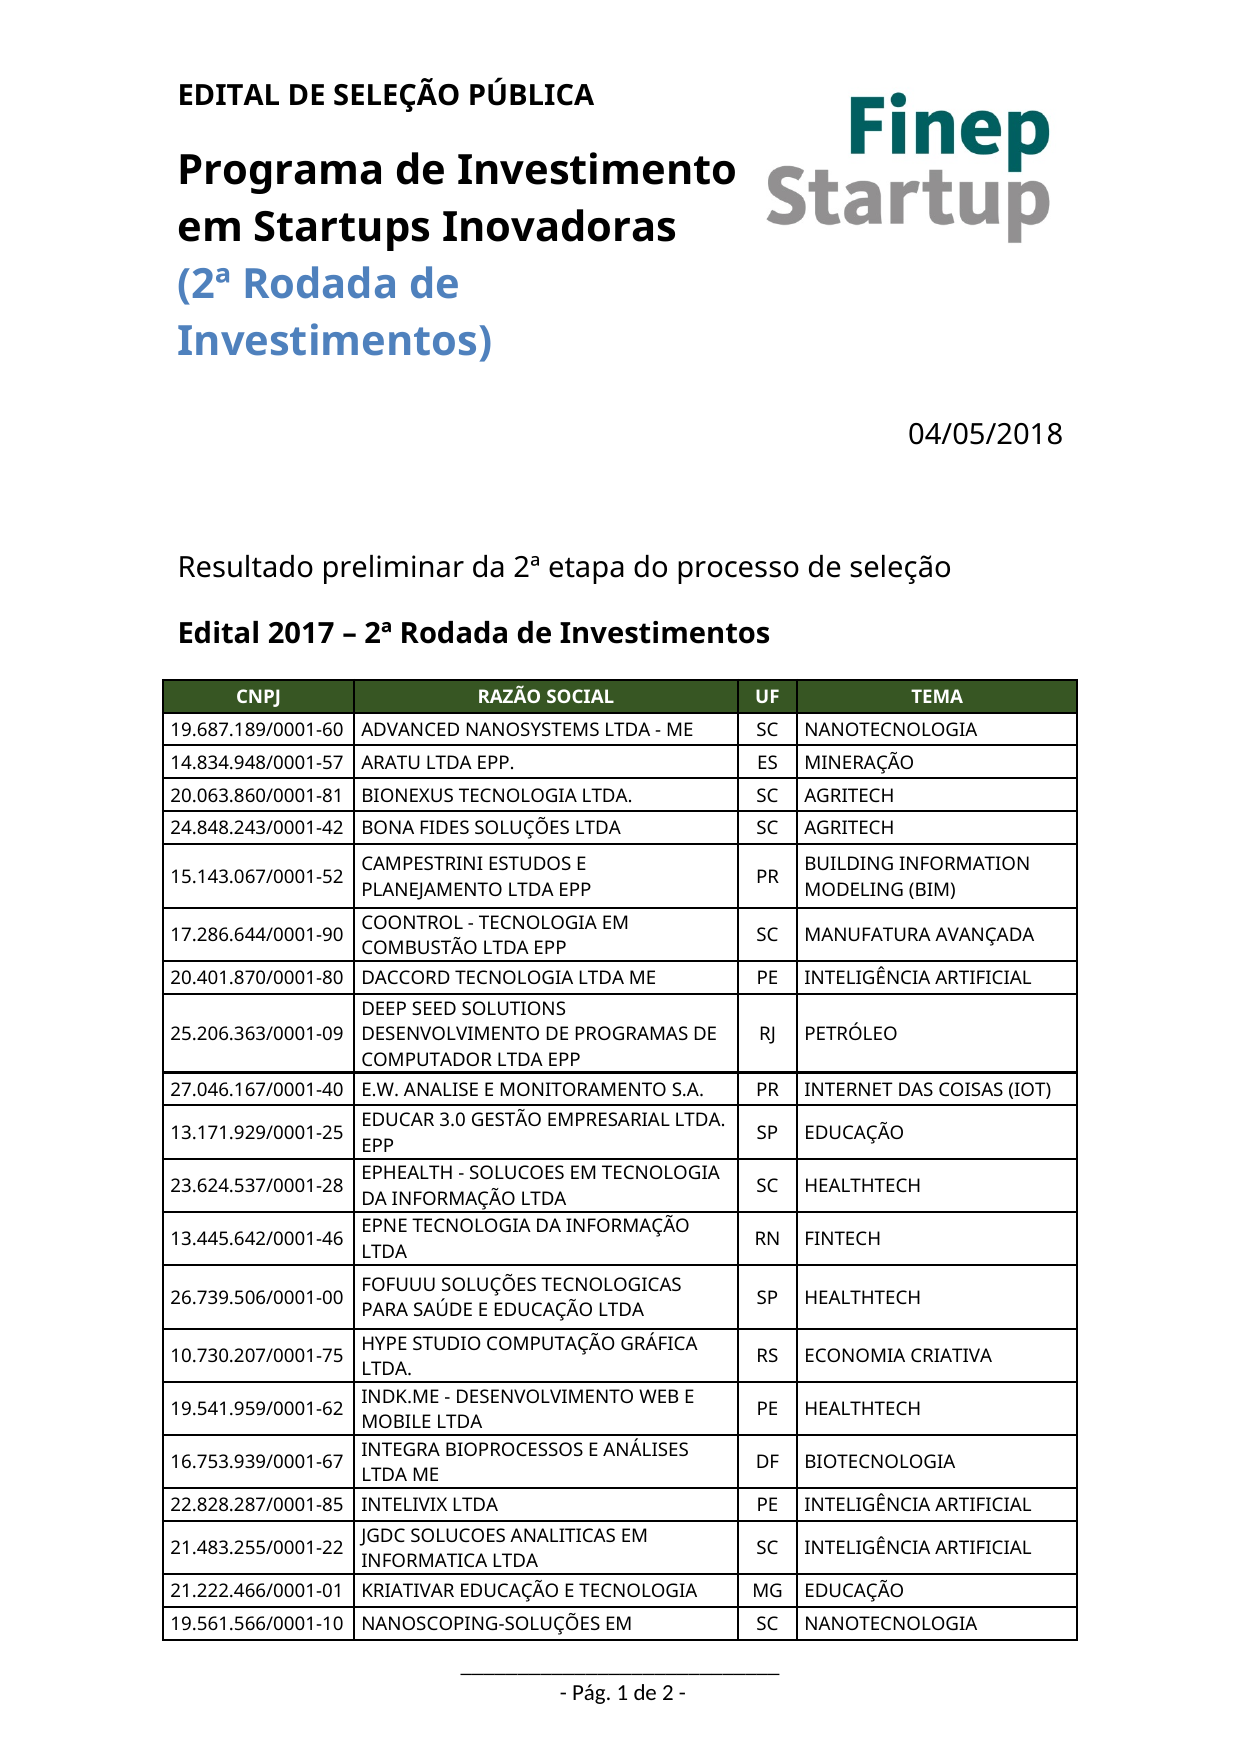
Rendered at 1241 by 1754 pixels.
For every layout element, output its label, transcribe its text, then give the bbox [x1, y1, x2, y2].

table_cell 23.624.537/0001-28 [164, 1160, 353, 1211]
table_cell SC [739, 1522, 796, 1573]
table_cell MG [739, 1575, 796, 1606]
table_cell SC [739, 909, 796, 960]
table_cell SC [739, 779, 796, 810]
table_cell FINTECH [798, 1213, 1076, 1264]
table_cell 24.848.243/0001-42 [164, 812, 353, 843]
text Edital 2017 – 2ª Rodada de Investimentos [177, 612, 1063, 652]
table_cell FOFUUU SOLUÇÕES TECNOLOGICAS PARA SAÚDE E EDUCAÇÃO LTDA [355, 1266, 737, 1328]
table_cell HEALTHTECH [798, 1266, 1076, 1328]
table_header CNPJ [164, 681, 353, 712]
table_cell 19.541.959/0001-62 [164, 1383, 353, 1434]
table_cell SC [739, 714, 796, 744]
table_cell NANOTECNOLOGIA [798, 714, 1076, 744]
table_cell 21.222.466/0001-01 [164, 1575, 353, 1606]
table_cell 16.753.939/0001-67 [164, 1436, 353, 1487]
table_cell BIONEXUS TECNOLOGIA LTDA. [355, 779, 737, 810]
text Programa de Investimento [177, 140, 750, 197]
table_cell MINERAÇÃO [798, 746, 1076, 777]
table_cell 20.063.860/0001-81 [164, 779, 353, 810]
table_cell 21.483.255/0001-22 [164, 1522, 353, 1573]
table_cell 13.171.929/0001-25 [164, 1106, 353, 1157]
table_cell DF [739, 1436, 796, 1487]
table_cell EPHEALTH - SOLUCOES EM TECNOLOGIA DA INFORMAÇÃO LTDA [355, 1160, 737, 1211]
table_cell SC [739, 1608, 796, 1639]
table_cell 25.206.363/0001-09 [164, 995, 353, 1071]
table_cell 15.143.067/0001-52 [164, 845, 353, 907]
table_cell BONA FIDES SOLUÇÕES LTDA [355, 812, 737, 843]
table_cell INTEGRA BIOPROCESSOS E ANÁLISES LTDA ME [355, 1436, 737, 1487]
table_cell COONTROL - TECNOLOGIA EM COMBUSTÃO LTDA EPP [355, 909, 737, 960]
text Resultado preliminar da 2ª etapa do processo de seleção [177, 546, 1063, 586]
table_header UF [739, 681, 796, 712]
table_cell INTELIGÊNCIA ARTIFICIAL [798, 962, 1076, 993]
table_cell INTELIGÊNCIA ARTIFICIAL [798, 1522, 1076, 1573]
table_cell SC [739, 812, 796, 843]
table_cell SP [739, 1266, 796, 1328]
table_cell BIOTECNOLOGIA [798, 1436, 1076, 1487]
table_cell NANOTECNOLOGIA [798, 1608, 1076, 1639]
table_cell 10.730.207/0001-75 [164, 1330, 353, 1381]
table_cell DACCORD TECNOLOGIA LTDA ME [355, 962, 737, 993]
table_cell RJ [739, 995, 796, 1071]
text EDITAL DE SELEÇÃO PÚBLICA [177, 74, 750, 113]
table_cell 19.687.189/0001-60 [164, 714, 353, 744]
table_cell NANOSCOPING-SOLUÇÕES EM [355, 1608, 737, 1639]
table_header RAZÃO SOCIAL [355, 681, 737, 712]
table_cell 17.286.644/0001-90 [164, 909, 353, 960]
table_cell INTELIVIX LTDA [355, 1489, 737, 1520]
table_cell DEEP SEED SOLUTIONS DESENVOLVIMENTO DE PROGRAMAS DE COMPUTADOR LTDA EPP [355, 995, 737, 1071]
table_cell INTELIGÊNCIA ARTIFICIAL [798, 1489, 1076, 1520]
table_cell AGRITECH [798, 779, 1076, 810]
table_cell EDUCAR 3.0 GESTÃO EMPRESARIAL LTDA. EPP [355, 1106, 737, 1157]
table_cell 20.401.870/0001-80 [164, 962, 353, 993]
table_cell PE [739, 1383, 796, 1434]
table_cell JGDC SOLUCOES ANALITICAS EM INFORMATICA LTDA [355, 1522, 737, 1573]
table_cell PR [739, 845, 796, 907]
table_cell 26.739.506/0001-00 [164, 1266, 353, 1328]
table_cell 27.046.167/0001-40 [164, 1074, 353, 1104]
table_cell SC [739, 1160, 796, 1211]
table_cell HEALTHTECH [798, 1383, 1076, 1434]
table_cell 13.445.642/0001-46 [164, 1213, 353, 1264]
table_cell E.W. ANALISE E MONITORAMENTO S.A. [355, 1074, 737, 1104]
text 04/05/2018 [177, 367, 1063, 453]
table_cell ECONOMIA CRIATIVA [798, 1330, 1076, 1381]
table_cell SP [739, 1106, 796, 1157]
table_cell 14.834.948/0001-57 [164, 746, 353, 777]
table_cell KRIATIVAR EDUCAÇÃO E TECNOLOGIA [355, 1575, 737, 1606]
table_cell ES [739, 746, 796, 777]
table_cell PE [739, 1489, 796, 1520]
table_cell PETRÓLEO [798, 995, 1076, 1071]
table_header TEMA [798, 681, 1076, 712]
text (2ª Rodada de Investimentos) [177, 254, 1063, 367]
table_cell EDUCAÇÃO [798, 1106, 1076, 1157]
table_cell RN [739, 1213, 796, 1264]
table_cell BUILDING INFORMATION MODELING (BIM) [798, 845, 1076, 907]
table_cell RS [739, 1330, 796, 1381]
table_cell 19.561.566/0001-10 [164, 1608, 353, 1639]
table_cell EDUCAÇÃO [798, 1575, 1076, 1606]
table_cell ARATU LTDA EPP. [355, 746, 737, 777]
table_cell ADVANCED NANOSYSTEMS LTDA - ME [355, 714, 737, 744]
table_cell HEALTHTECH [798, 1160, 1076, 1211]
table_cell HYPE STUDIO COMPUTAÇÃO GRÁFICA LTDA. [355, 1330, 737, 1381]
table_cell MANUFATURA AVANÇADA [798, 909, 1076, 960]
text em Startups Inovadoras [177, 197, 750, 254]
table_cell 22.828.287/0001-85 [164, 1489, 353, 1520]
table_cell PR [739, 1074, 796, 1104]
table_cell INTERNET DAS COISAS (IOT) [798, 1074, 1076, 1104]
table_cell PE [739, 962, 796, 993]
table_cell EPNE TECNOLOGIA DA INFORMAÇÃO LTDA [355, 1213, 737, 1264]
table_cell INDK.ME - DESENVOLVIMENTO WEB E MOBILE LTDA [355, 1383, 737, 1434]
table_cell CAMPESTRINI ESTUDOS E PLANEJAMENTO LTDA EPP [355, 845, 737, 907]
table_cell AGRITECH [798, 812, 1076, 843]
